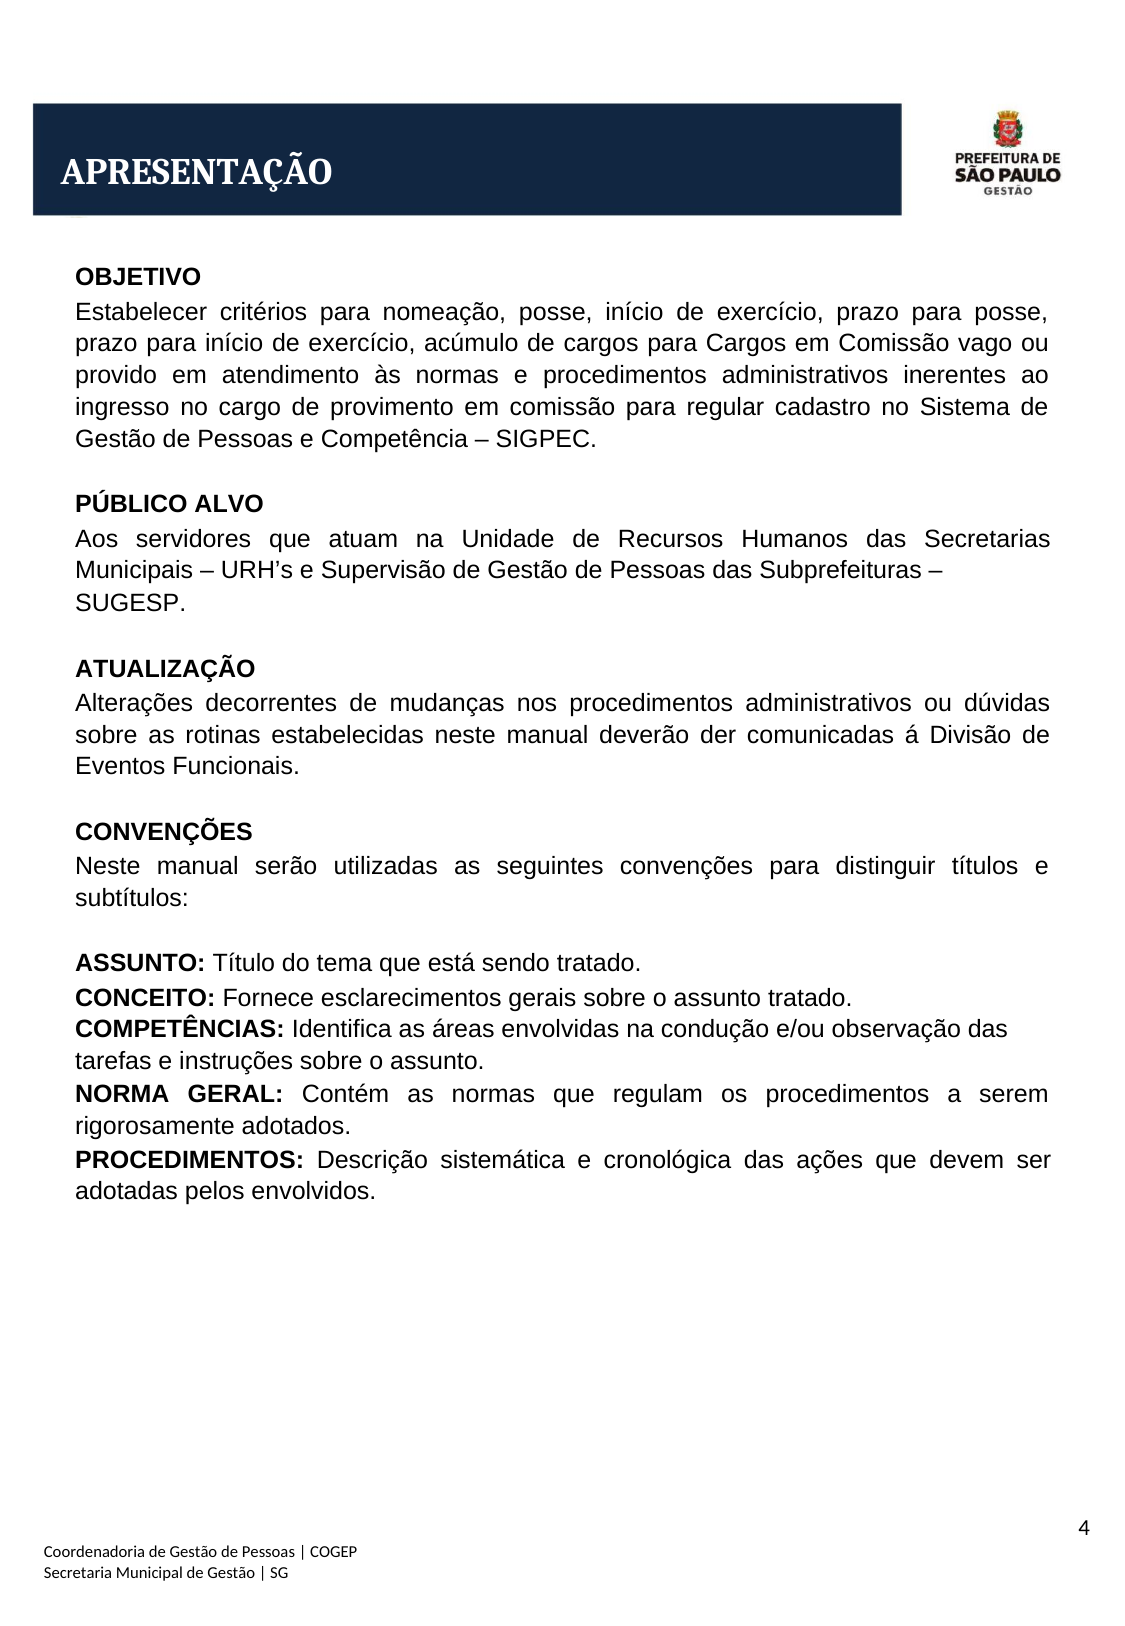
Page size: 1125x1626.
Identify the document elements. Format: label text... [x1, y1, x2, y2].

text Secretaria Municipal de Gestão | SG [44, 1562, 1089, 1582]
text APRESENTAÇÃO [1069, 150, 1089, 193]
text NORMA GERAL: Contém as normas que regulam os procedimentos a serem rigorosamente adotados. [75, 1079, 1050, 1140]
text ATUALIZAÇÃO [75, 654, 1089, 682]
text Neste manual serão utilizadas as seguintes convenções para distinguir títulos e subtítulos: [75, 851, 1050, 911]
text CONCEITO: Fornece esclarecimentos gerais sobre o assunto tratado. COMPETÊNCIAS: Identifica as áreas envolvidas na condução e/ou observação das tarefas e instruções sobre o assunto. [75, 983, 1050, 1074]
text OBJETIVO [75, 262, 1089, 291]
text PÚBLICO ALVO [75, 489, 1089, 518]
text Estabelecer critérios para nomeação, posse, início de exercício, prazo para posse, prazo para início de exercício, acúmulo de cargos para Cargos em Comissão vago ou provido em atendimento às normas e procedimentos administrativos inerentes ao ingresso no cargo de provimento em comissão para regular cadastro no Sistema de Gestão de Pessoas e Competência – SIGPEC. [75, 296, 1050, 453]
text CONVENÇÕES [75, 817, 1089, 845]
text ASSUNTO: Título do tema que está sendo tratado. [75, 948, 1089, 977]
text Alterações decorrentes de mudanças nos procedimentos administrativos ou dúvidas sobre as rotinas estabelecidas neste manual deverão der comunicadas á Divisão de Eventos Funcionais. [75, 688, 1052, 780]
text SUGESP. [75, 588, 1089, 616]
text 4 [44, 1513, 1089, 1541]
text Aos servidores que atuam na Unidade de Recursos Humanos das Secretarias Municipais – URH’s e Supervisão de Gestão de Pessoas das Subprefeituras – [75, 524, 1052, 584]
text Coordenadoria de Gestão de Pessoas | COGEP [44, 1542, 1089, 1562]
text PROCEDIMENTOS: Descrição sistemática e cronológica das ações que devem ser adotadas pelos envolvidos. [75, 1144, 1052, 1205]
